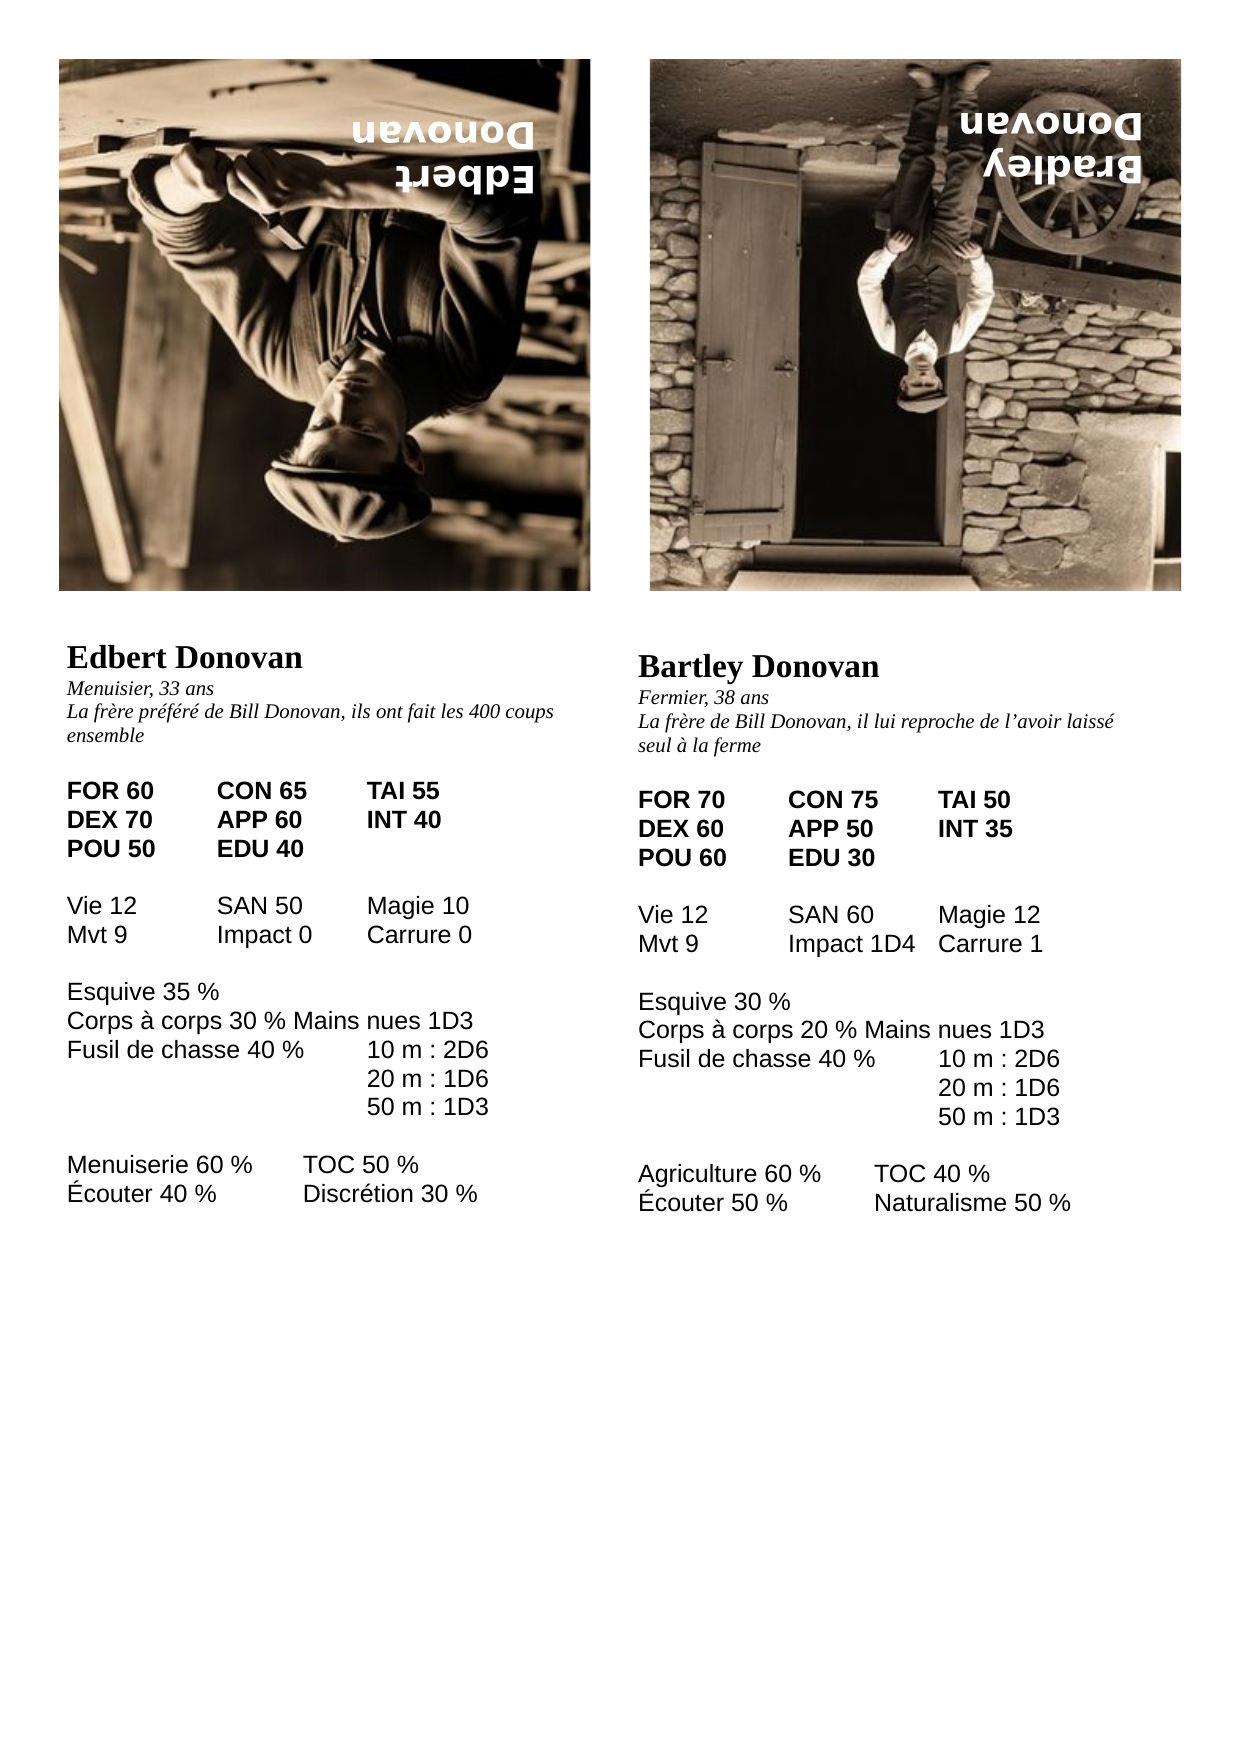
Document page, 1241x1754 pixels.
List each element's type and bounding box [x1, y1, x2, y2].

picture [59, 59, 591, 591]
picture [649, 59, 1182, 591]
